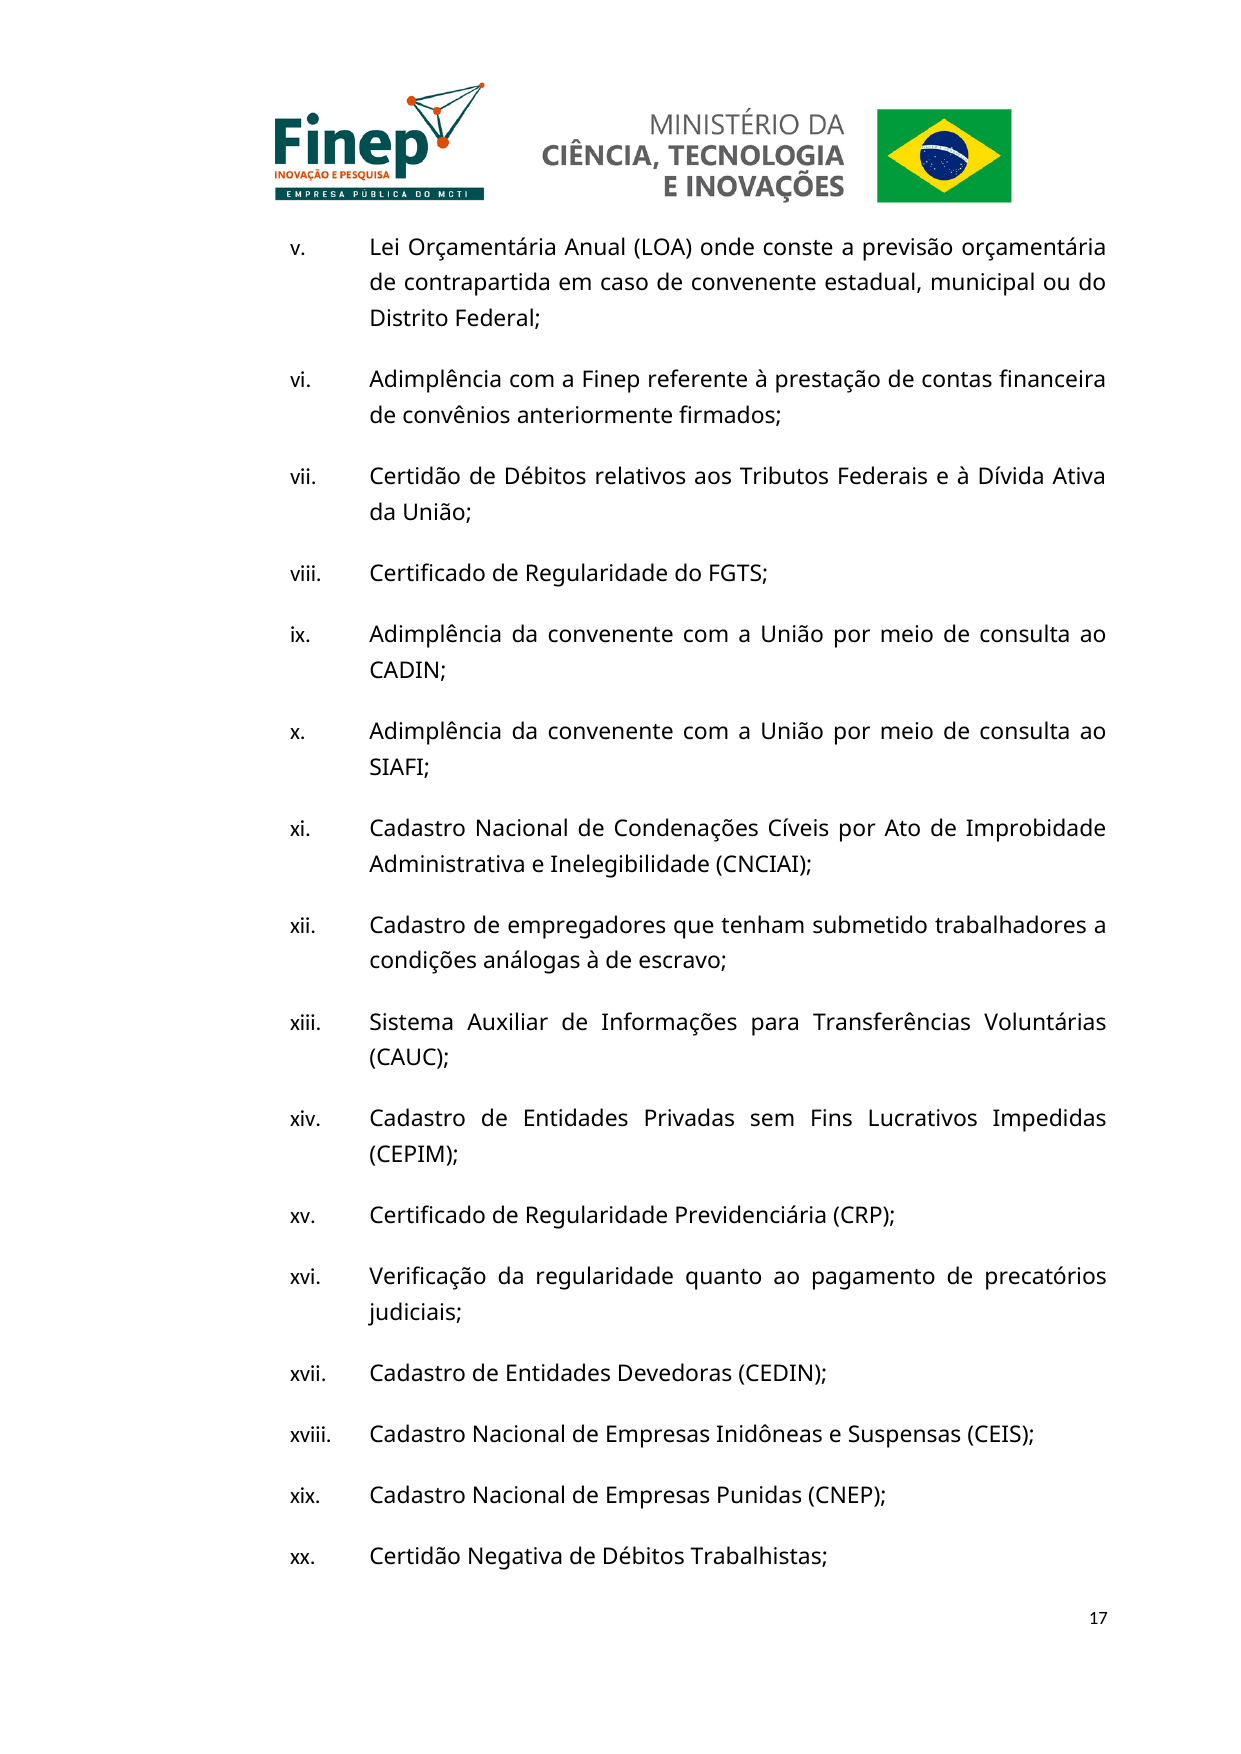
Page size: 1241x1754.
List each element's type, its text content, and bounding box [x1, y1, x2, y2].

list Sistema Auxiliar de Informações para Transferências Voluntárias (CAUC); [290, 1005, 1107, 1073]
list Adimplência da convenente com a União por meio de consulta ao SIAFI; [290, 715, 1107, 782]
list Cadastro de Entidades Privadas sem Fins Lucrativos Impedidas (CEPIM); [290, 1102, 1107, 1169]
list Certidão Negativa de Débitos Trabalhistas; [290, 1540, 1107, 1571]
list Verificação da regularidade quanto ao pagamento de precatórios judiciais; [290, 1260, 1107, 1327]
list Certificado de Regularidade Previdenciária (CRP); [290, 1199, 1107, 1230]
list Cadastro Nacional de Condenações Cíveis por Ato de Improbidade Administrativa e Inelegibilidade (CNCIAI); [290, 812, 1107, 879]
list Certidão de Débitos relativos aos Tributos Federais e à Dívida Ativa da União; [290, 460, 1107, 527]
list Cadastro Nacional de Empresas Punidas (CNEP); [290, 1479, 1107, 1510]
list Cadastro de Entidades Devedoras (CEDIN); [290, 1357, 1107, 1388]
list Certificado de Regularidade do FGTS; [290, 557, 1107, 588]
list Adimplência com a Finep referente à prestação de contas financeira de convênios anteriormente firmados; [290, 363, 1107, 430]
list Cadastro Nacional de Empresas Inidôneas e Suspensas (CEIS); [290, 1418, 1107, 1449]
list Lei Orçamentária Anual (LOA) onde conste a previsão orçamentária de contrapartida em caso de convenente estadual, municipal ou do Distrito Federal; [290, 230, 1107, 333]
list Cadastro de empregadores que tenham submetido trabalhadores a condições análogas à de escravo; [290, 908, 1107, 976]
list Adimplência da convenente com a União por meio de consulta ao CADIN; [290, 618, 1107, 685]
